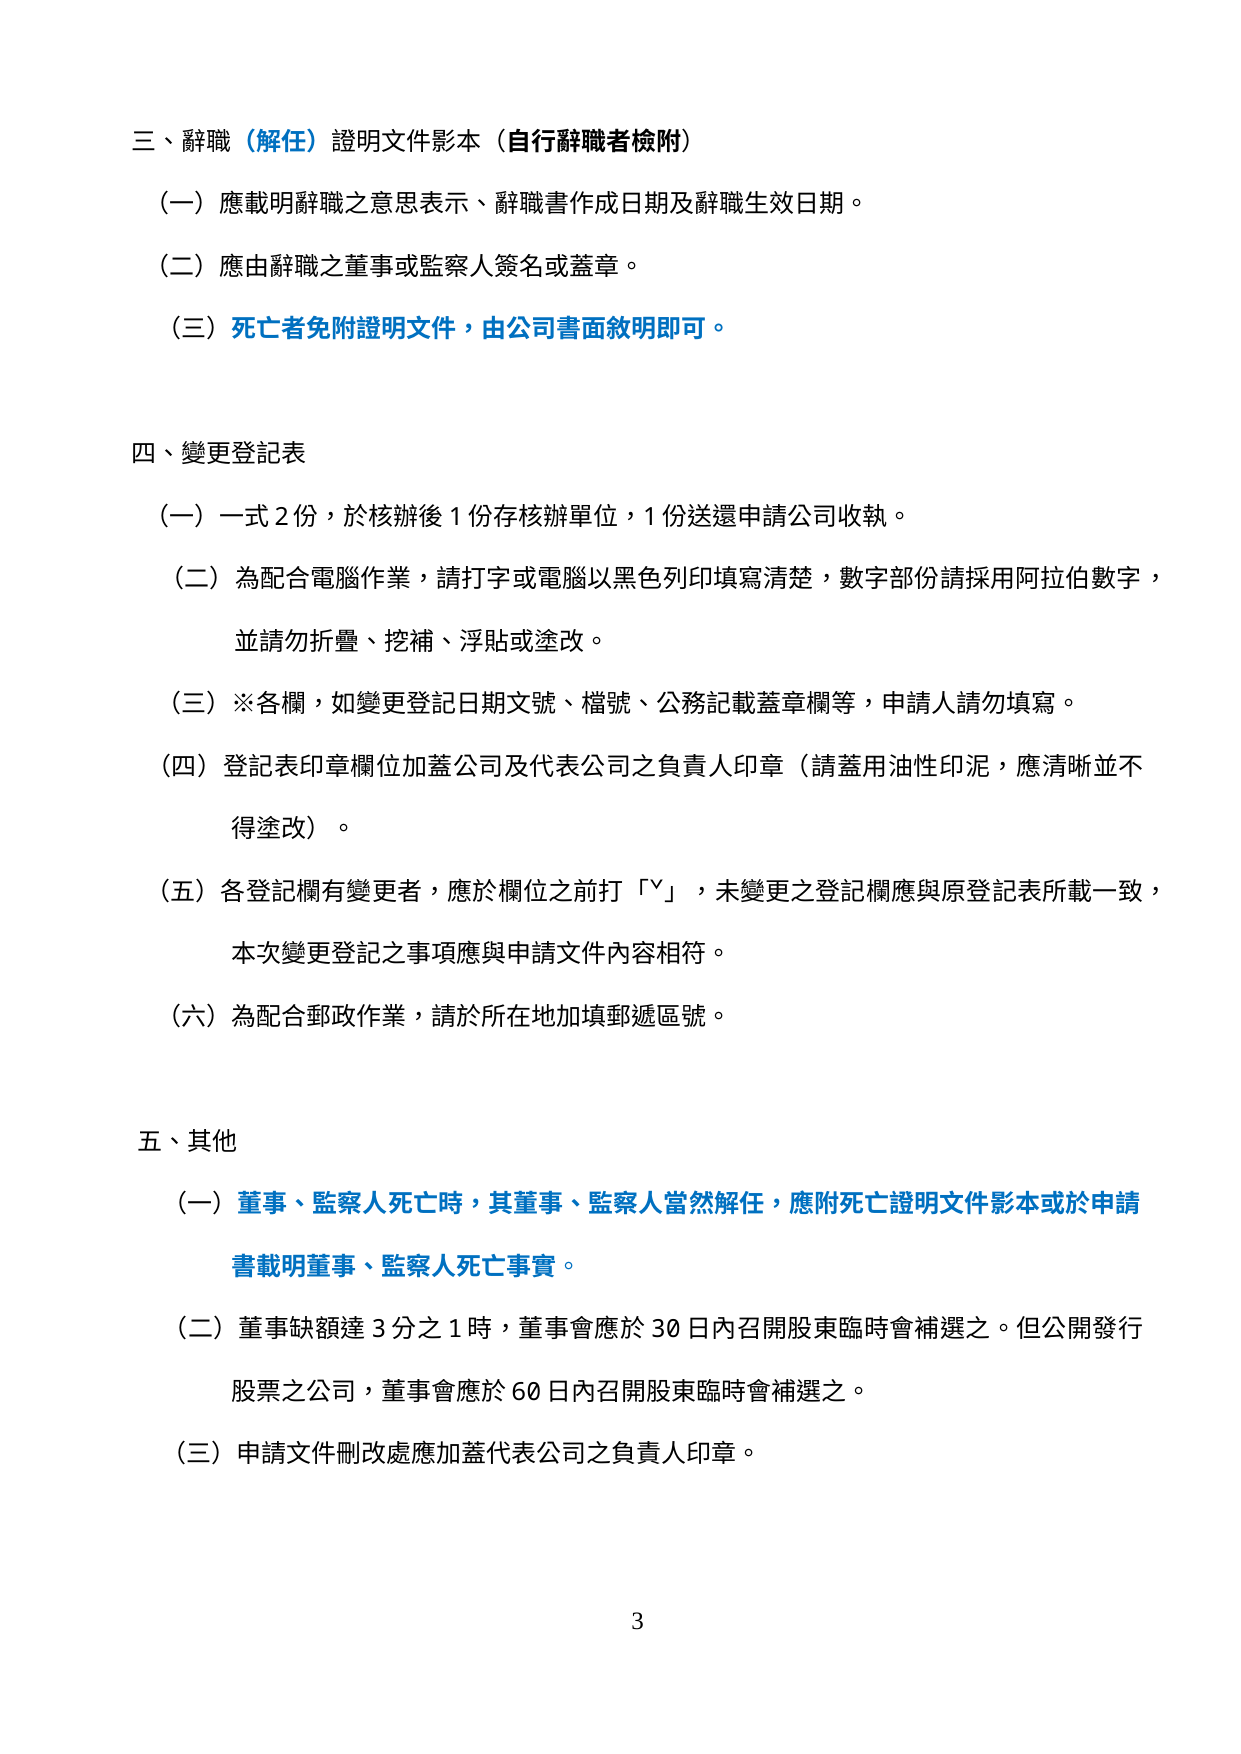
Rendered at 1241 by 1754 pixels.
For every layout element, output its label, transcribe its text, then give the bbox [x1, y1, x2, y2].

text （一）一式2份，於核辦後1份存核辦單位，1份送還申請公司收執。 [131, 472, 1144, 535]
text （一）應載明辭職之意思表示、辭職書作成日期及辭職生效日期。 [131, 160, 1144, 222]
text 五、其他 [131, 1097, 1144, 1160]
text （三）※各欄，如變更登記日期文號、檔號、公務記載蓋章欄等，申請人請勿填寫。 [131, 660, 1144, 722]
text （一）董事、監察人死亡時，其董事、監察人當然解任，應附死亡證明文件影本或於申請書載明董事、監察人死亡事實。 [131, 1160, 1144, 1285]
text （三）申請文件刪改處應加蓋代表公司之負責人印章。 [131, 1410, 1144, 1472]
text （二）應由辭職之董事或監察人簽名或蓋章。 [131, 222, 1144, 285]
text （二）為配合電腦作業，請打字或電腦以黑色列印填寫清楚，數字部份請採用阿拉伯數字，並請勿折疊、挖補、浮貼或塗改。 [159, 535, 1144, 660]
text （五）各登記欄有變更者，應於欄位之前打「ˇ」，未變更之登記欄應與原登記表所載一致，本次變更登記之事項應與申請文件內容相符。 [131, 847, 1144, 972]
text （四）登記表印章欄位加蓋公司及代表公司之負責人印章（請蓋用油性印泥，應清晰並不得塗改）。 [131, 722, 1144, 847]
text 四、變更登記表 [131, 410, 1144, 472]
text （三）死亡者免附證明文件，由公司書面敘明即可。 [131, 285, 1144, 347]
text 三、辭職（解任）證明文件影本（自行辭職者檢附） [131, 97, 1144, 160]
text （二）董事缺額達3分之1時，董事會應於30日內召開股東臨時會補選之。但公開發行股票之公司，董事會應於60日內召開股東臨時會補選之。 [131, 1285, 1144, 1410]
text （六）為配合郵政作業，請於所在地加填郵遞區號。 [131, 972, 1144, 1035]
